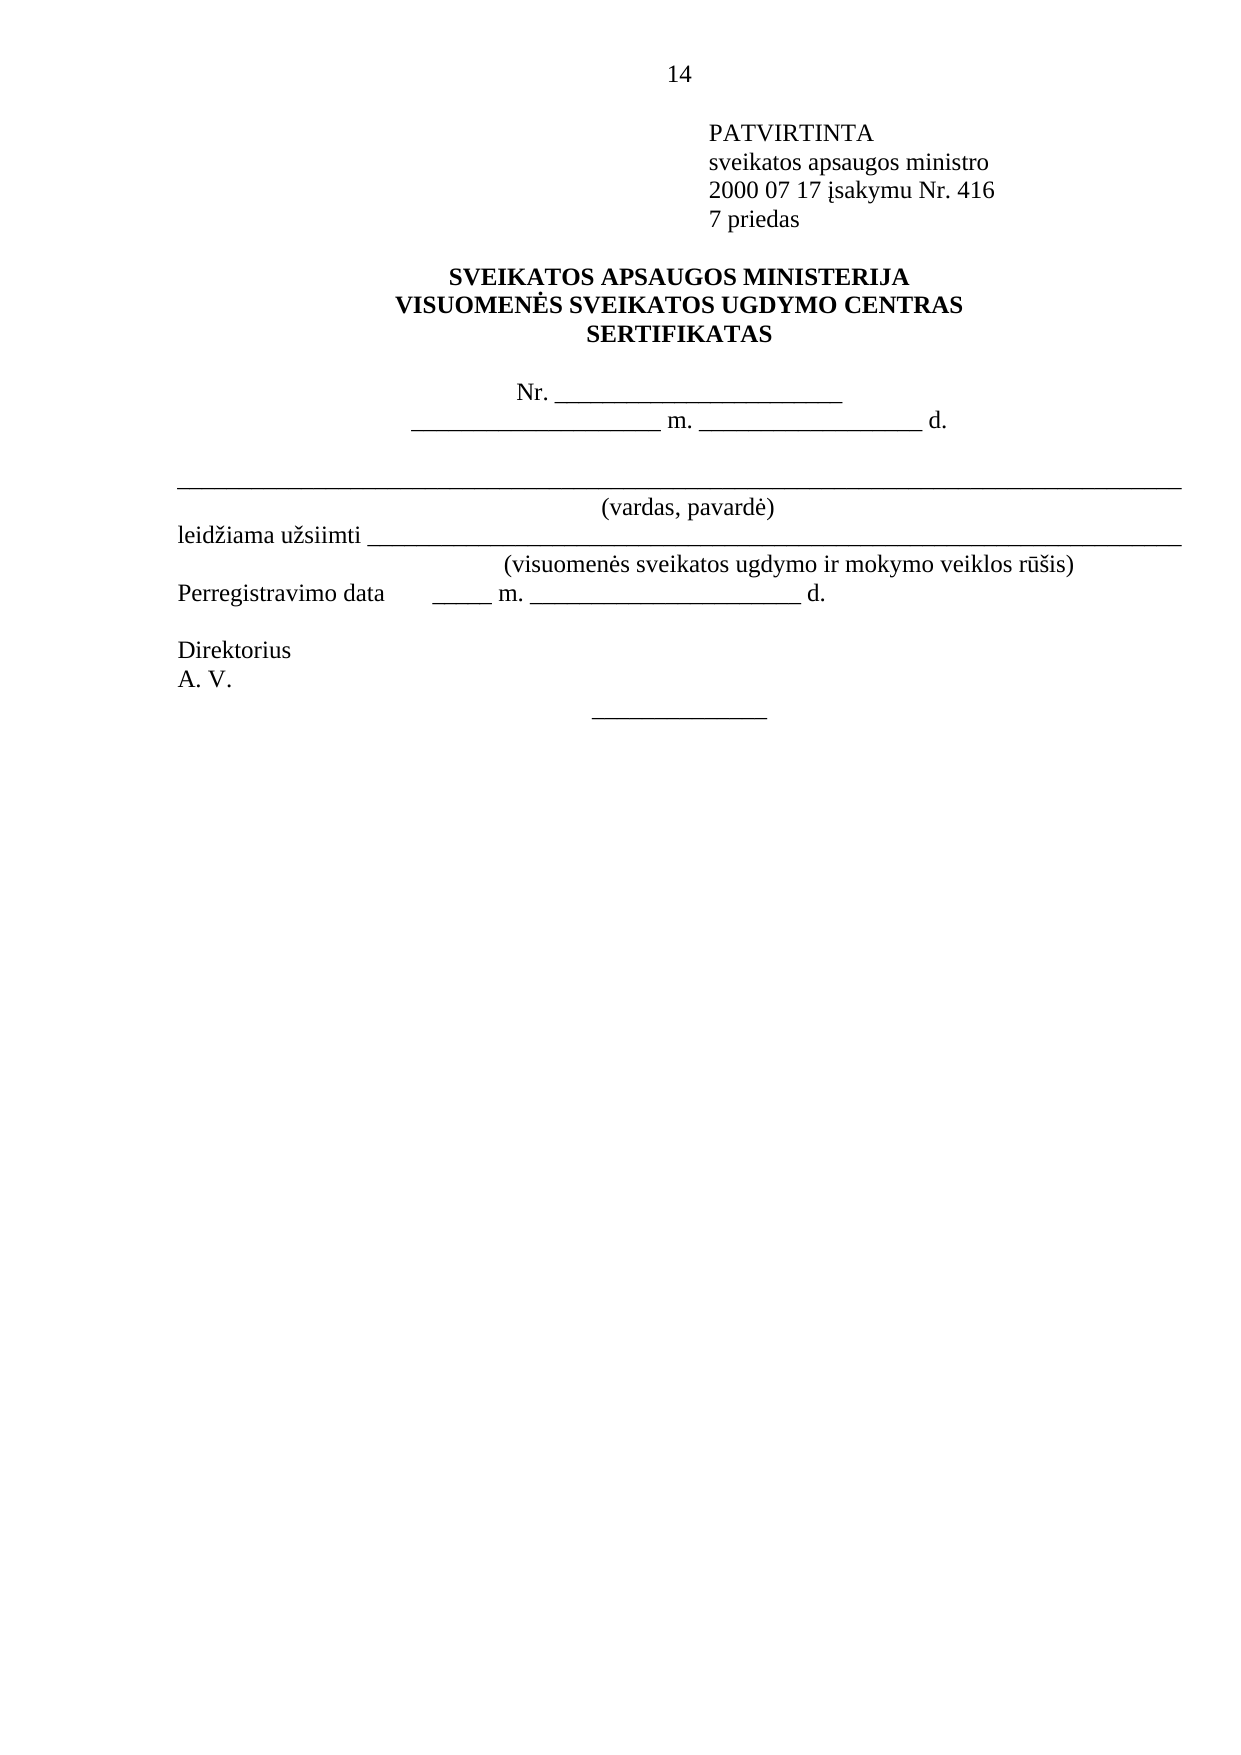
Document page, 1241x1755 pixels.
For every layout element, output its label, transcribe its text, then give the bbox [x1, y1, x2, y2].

text (vardas, pavardė) [177, 492, 1181, 521]
text Direktorius [177, 636, 1181, 664]
text 7 priedas [177, 204, 1181, 233]
text leidžiama užsiimti [177, 521, 1181, 549]
text 2000 07 17 įsakymu Nr. 416 [177, 176, 1181, 204]
text (visuomenės sveikatos ugdymo ir mokymo veiklos rūšis) [177, 549, 1181, 578]
text sveikatos apsaugos ministro [177, 147, 1181, 176]
text Visuomenės sveikatos ugdymo centras [177, 291, 1181, 319]
text ______________ [177, 693, 1181, 722]
text Perregistravimo data m. d. [177, 578, 1181, 607]
text m. d. [177, 406, 1181, 434]
text PATVIRTINTA [177, 118, 1181, 147]
text Nr. [177, 377, 1181, 406]
text SERTIFIKATAS [177, 319, 1181, 348]
text SVEIKATOS APSAUGOS MINISTERIJA [177, 262, 1181, 291]
text A. V. [177, 664, 1181, 693]
